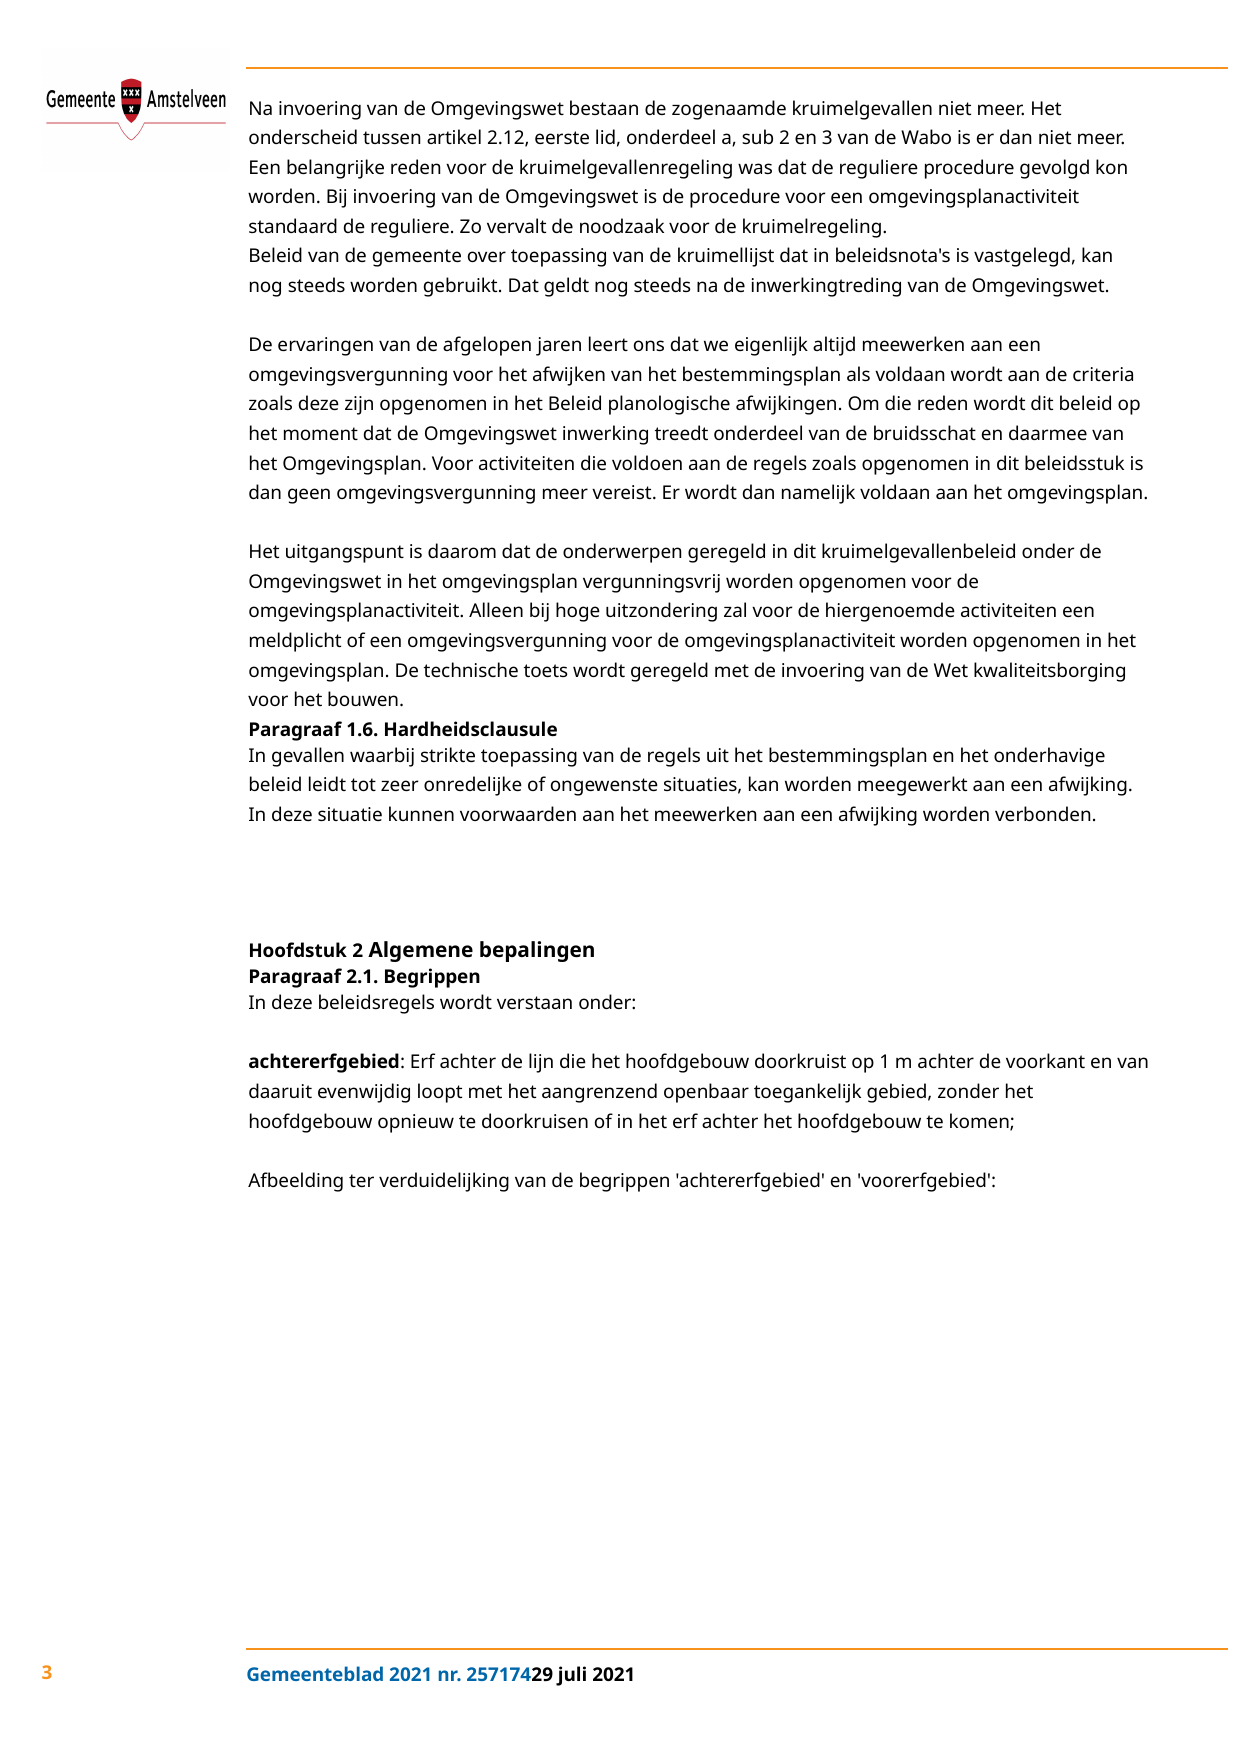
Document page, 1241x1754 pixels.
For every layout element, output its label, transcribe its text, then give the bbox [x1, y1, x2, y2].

text In gevallen waarbij strikte toepassing van de regels uit het bestemmingsplan en het onderhavige beleid leidt tot zeer onredelijke of ongewenste situaties, kan worden meegewerkt aan een afwijking. In deze situatie kunnen voorwaarden aan het meewerken aan een afwijking worden verbonden. [248, 742, 1152, 827]
text Beleid van de gemeente over toepassing van de kruimellijst dat in beleidsnota's is vastgelegd, kan nog steeds worden gebruikt. Dat geldt nog steeds na de inwerkingtreding van de Omgevingswet. [248, 243, 1152, 298]
text Afbeelding ter verduidelijking van de begrippen 'achtererfgebied' en 'voorerfgebied': [248, 1167, 1152, 1193]
text Na invoering van de Omgevingswet bestaan de zogenaamde kruimelgevallen niet meer. Het onderscheid tussen artikel 2.12, eerste lid, onderdeel a, sub 2 en 3 van de Wabo is er dan niet meer. Een belangrijke reden voor de kruimelgevallenregeling was dat de reguliere procedure gevolgd kon worden. Bij invoering van de Omgevingswet is de procedure voor een omgevingsplanactiviteit standaard de reguliere. Zo vervalt de noodzaak voor de kruimelregeling. [248, 95, 1152, 239]
text Het uitgangspunt is daarom dat de onderwerpen geregeld in dit kruimelgevallenbeleid onder de Omgevingswet in het omgevingsplan vergunningsvrij worden opgenomen voor de omgevingsplanactiviteit. Alleen bij hoge uitzondering zal voor de hiergenoemde activiteiten een meldplicht of een omgevingsvergunning voor de omgevingsplanactiviteit worden opgenomen in het omgevingsplan. De technische toets wordt geregeld met de invoering van de Wet kwaliteitsborging voor het bouwen. [248, 538, 1152, 712]
text Paragraaf 1.6. Hardheidsclausule [248, 716, 1152, 742]
text Paragraaf 2.1. Begrippen [248, 964, 1152, 989]
text Hoofdstuk 2 Algemene bepalingen [248, 935, 1152, 964]
text achtererfgebied: Erf achter de lijn die het hoofdgebouw doorkruist op 1 m achter de voorkant en van daaruit evenwijdig loopt met het aangrenzend openbaar toegankelijk gebied, zonder het hoofdgebouw opnieuw te doorkruisen of in het erf achter het hoofdgebouw te komen; [248, 1049, 1152, 1133]
text De ervaringen van de afgelopen jaren leert ons dat we eigenlijk altijd meewerken aan een omgevingsvergunning voor het afwijken van het bestemmingsplan als voldaan wordt aan de criteria zoals deze zijn opgenomen in het Beleid planologische afwijkingen. Om die reden wordt dit beleid op het moment dat de Omgevingswet inwerking treedt onderdeel van de bruidsschat en daarmee van het Omgevingsplan. Voor activiteiten die voldoen aan de regels zoals opgenomen in dit beleidsstuk is dan geen omgevingsvergunning meer vereist. Er wordt dan namelijk voldaan aan het omgevingsplan. [248, 331, 1152, 505]
text In deze beleidsregels wordt verstaan onder: [248, 989, 1152, 1015]
picture [41, 47, 231, 172]
